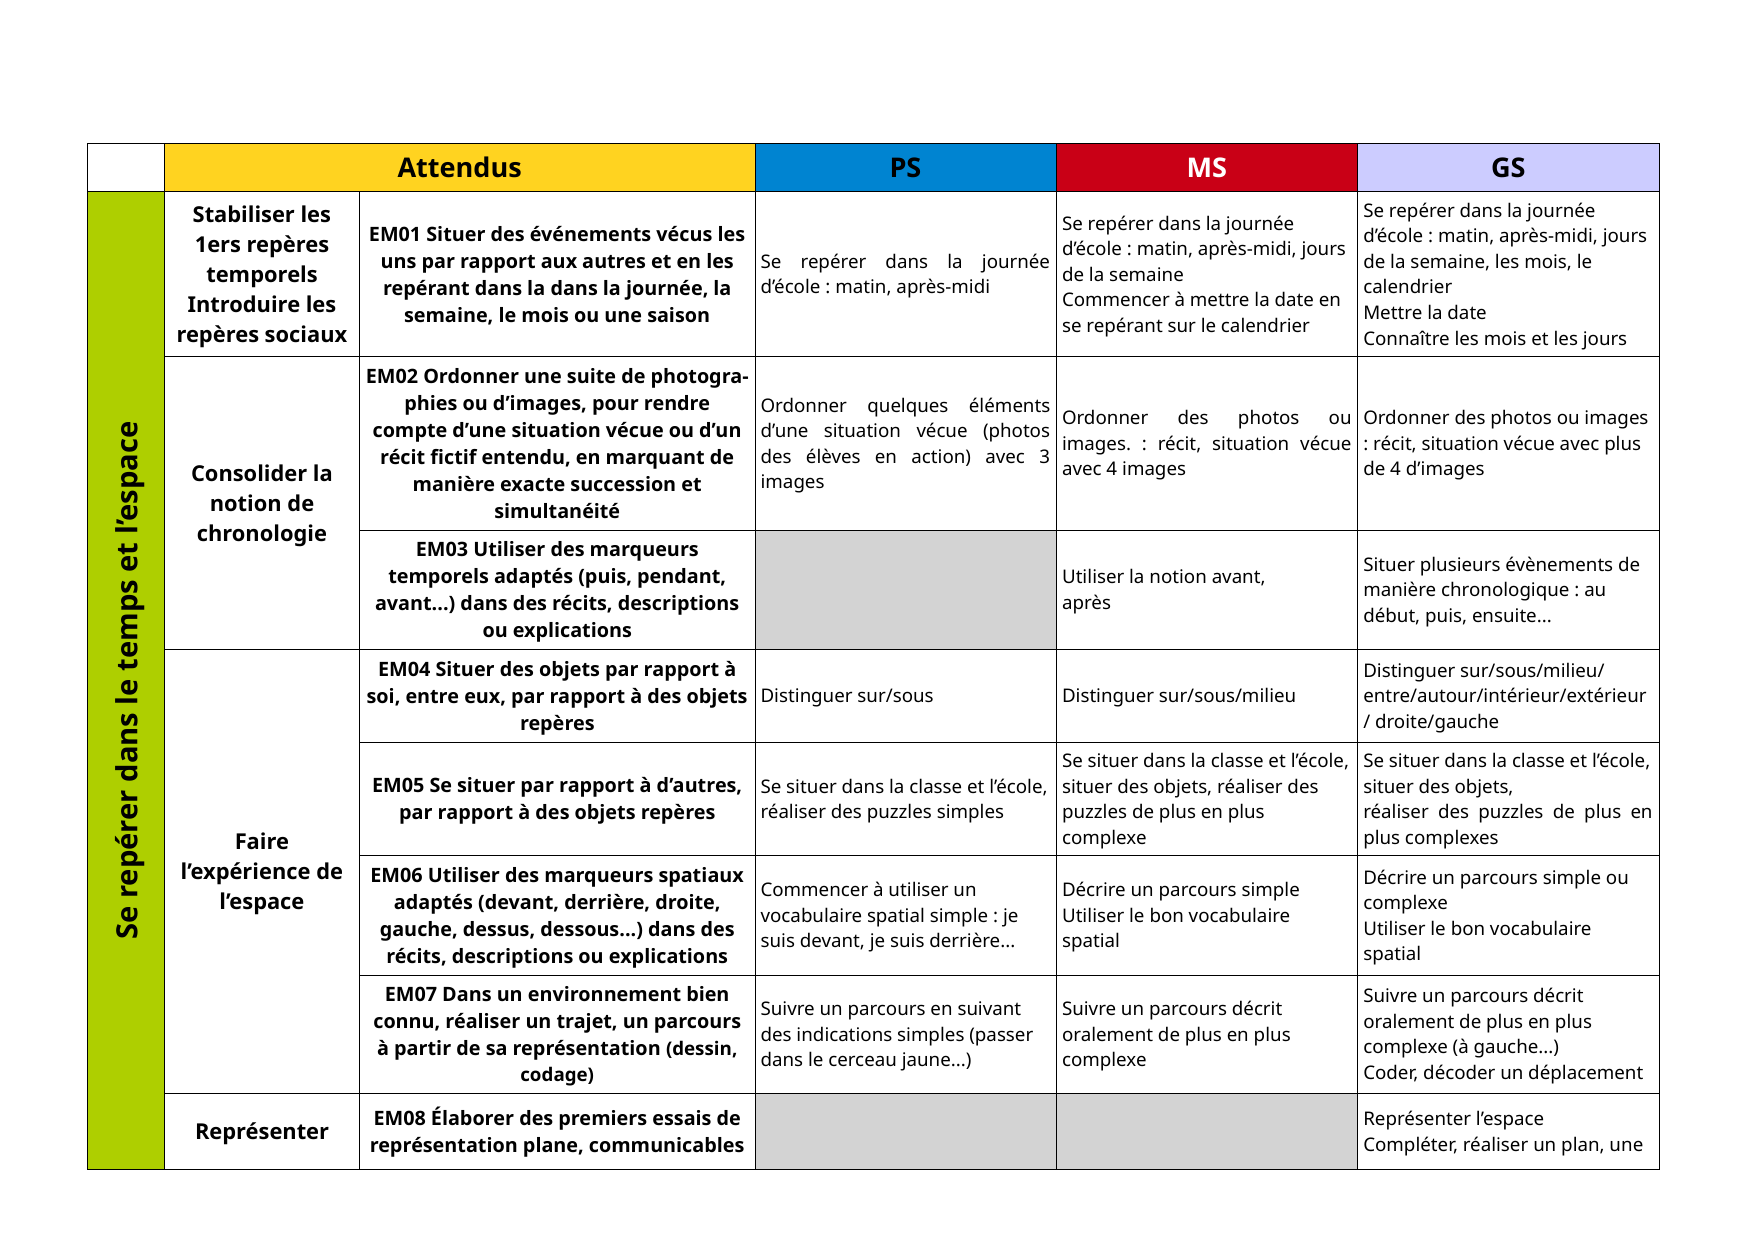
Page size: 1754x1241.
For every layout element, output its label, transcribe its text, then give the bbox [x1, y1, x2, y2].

table_header MS [1057, 144, 1357, 191]
table_cell Commencer à utiliser un vocabulaire spatial simple : je suis devant, je suis derrière... [756, 856, 1056, 975]
table_cell Décrire un parcours simple ou complexe Utiliser le bon vocabulaire spatial [1358, 856, 1659, 975]
table_cell Se situer dans la classe et l’école, réaliser des puzzles simples [756, 743, 1056, 855]
table_header GS [1358, 144, 1659, 191]
table_cell EM01 Situer des événements vécus les uns par rapport aux autres et en les repérant dans la dans la journée, la semaine, le mois ou une saison [360, 192, 755, 356]
table_cell EM06 Utiliser des marqueurs spatiaux adaptés (devant, derrière, droite, gauche, dessus, dessous...) dans des récits, descriptions ou explications [360, 856, 755, 975]
table_cell Ordonner quelques éléments d’une situation vécue (photos des élèves en action) avec 3 images [756, 357, 1056, 529]
table_cell Se repérer dans la journée d’école : matin, après-midi, jours de la semaine, les mois, le calendrier Mettre la date Connaître les mois et les jours [1358, 192, 1659, 356]
table_cell [756, 1094, 1056, 1169]
table_cell EM03 Utiliser des marqueurs temporels adaptés (puis, pendant, avant...) dans des récits, descriptions ou explications [360, 531, 755, 649]
table_cell Faire l’expérience de l’espace [165, 650, 359, 1093]
table_cell Utiliser la notion avant, après [1057, 531, 1357, 649]
table_cell EM08 Élaborer des premiers essais de représentation plane, communicables [360, 1094, 755, 1169]
table_cell EM02 Ordonner une suite de photogra-phies ou d’images, pour rendre compte d’une situation vécue ou d’un récit fictif entendu, en marquant de manière exacte succession et simultanéité [360, 357, 755, 529]
table_cell EM04 Situer des objets par rapport à soi, entre eux, par rapport à des objets repères [360, 650, 755, 742]
table_cell Représenter [165, 1094, 359, 1169]
table_cell Distinguer sur/sous/milieu/ entre/autour/intérieur/extérieur/ droite/gauche [1358, 650, 1659, 742]
table_cell Se situer dans la classe et l’école, situer des objets, réaliser des puzzles de plus en plus complexes [1358, 743, 1659, 855]
table_cell Se repérer dans le temps et l’espace [88, 192, 164, 1169]
table_header PS [756, 144, 1056, 191]
table_cell Suivre un parcours en suivant des indications simples (passer dans le cerceau jaune...) [756, 976, 1056, 1093]
table_cell Ordonner des photos ou images. : récit, situation vécue avec 4 images [1057, 357, 1357, 529]
table_cell Se repérer dans la journée d’école : matin, après-midi, jours de la semaine Commencer à mettre la date en se repérant sur le calendrier [1057, 192, 1357, 356]
table_cell Représenter l’espace Compléter, réaliser un plan, une [1358, 1094, 1659, 1169]
table_header [88, 144, 164, 191]
table_cell Décrire un parcours simple Utiliser le bon vocabulaire spatial [1057, 856, 1357, 975]
table_cell Suivre un parcours décrit oralement de plus en plus complexe [1057, 976, 1357, 1093]
table_cell Situer plusieurs évènements de manière chronologique : au début, puis, ensuite... [1358, 531, 1659, 649]
table_cell Distinguer sur/sous [756, 650, 1056, 742]
table_cell Se repérer dans la journée d’école : matin, après-midi [756, 192, 1056, 356]
table_cell Ordonner des photos ou images : récit, situation vécue avec plus de 4 d’images [1358, 357, 1659, 529]
table_header Attendus [165, 144, 755, 191]
table_cell [1057, 1094, 1357, 1169]
table_cell EM07 Dans un environnement bien connu, réaliser un trajet, un parcours à partir de sa représentation (dessin, codage) [360, 976, 755, 1093]
table_cell Distinguer sur/sous/milieu [1057, 650, 1357, 742]
table_cell [756, 531, 1056, 649]
table_cell Consolider la notion de chronologie [165, 357, 359, 649]
table_cell Suivre un parcours décrit oralement de plus en plus complexe (à gauche...) Coder, décoder un déplacement [1358, 976, 1659, 1093]
table_cell EM05 Se situer par rapport à d’autres, par rapport à des objets repères [360, 743, 755, 855]
table_cell Stabiliser les 1ers repères temporels Introduire les repères sociaux [165, 192, 359, 356]
table_cell Se situer dans la classe et l’école, situer des objets, réaliser des puzzles de plus en plus complexe [1057, 743, 1357, 855]
